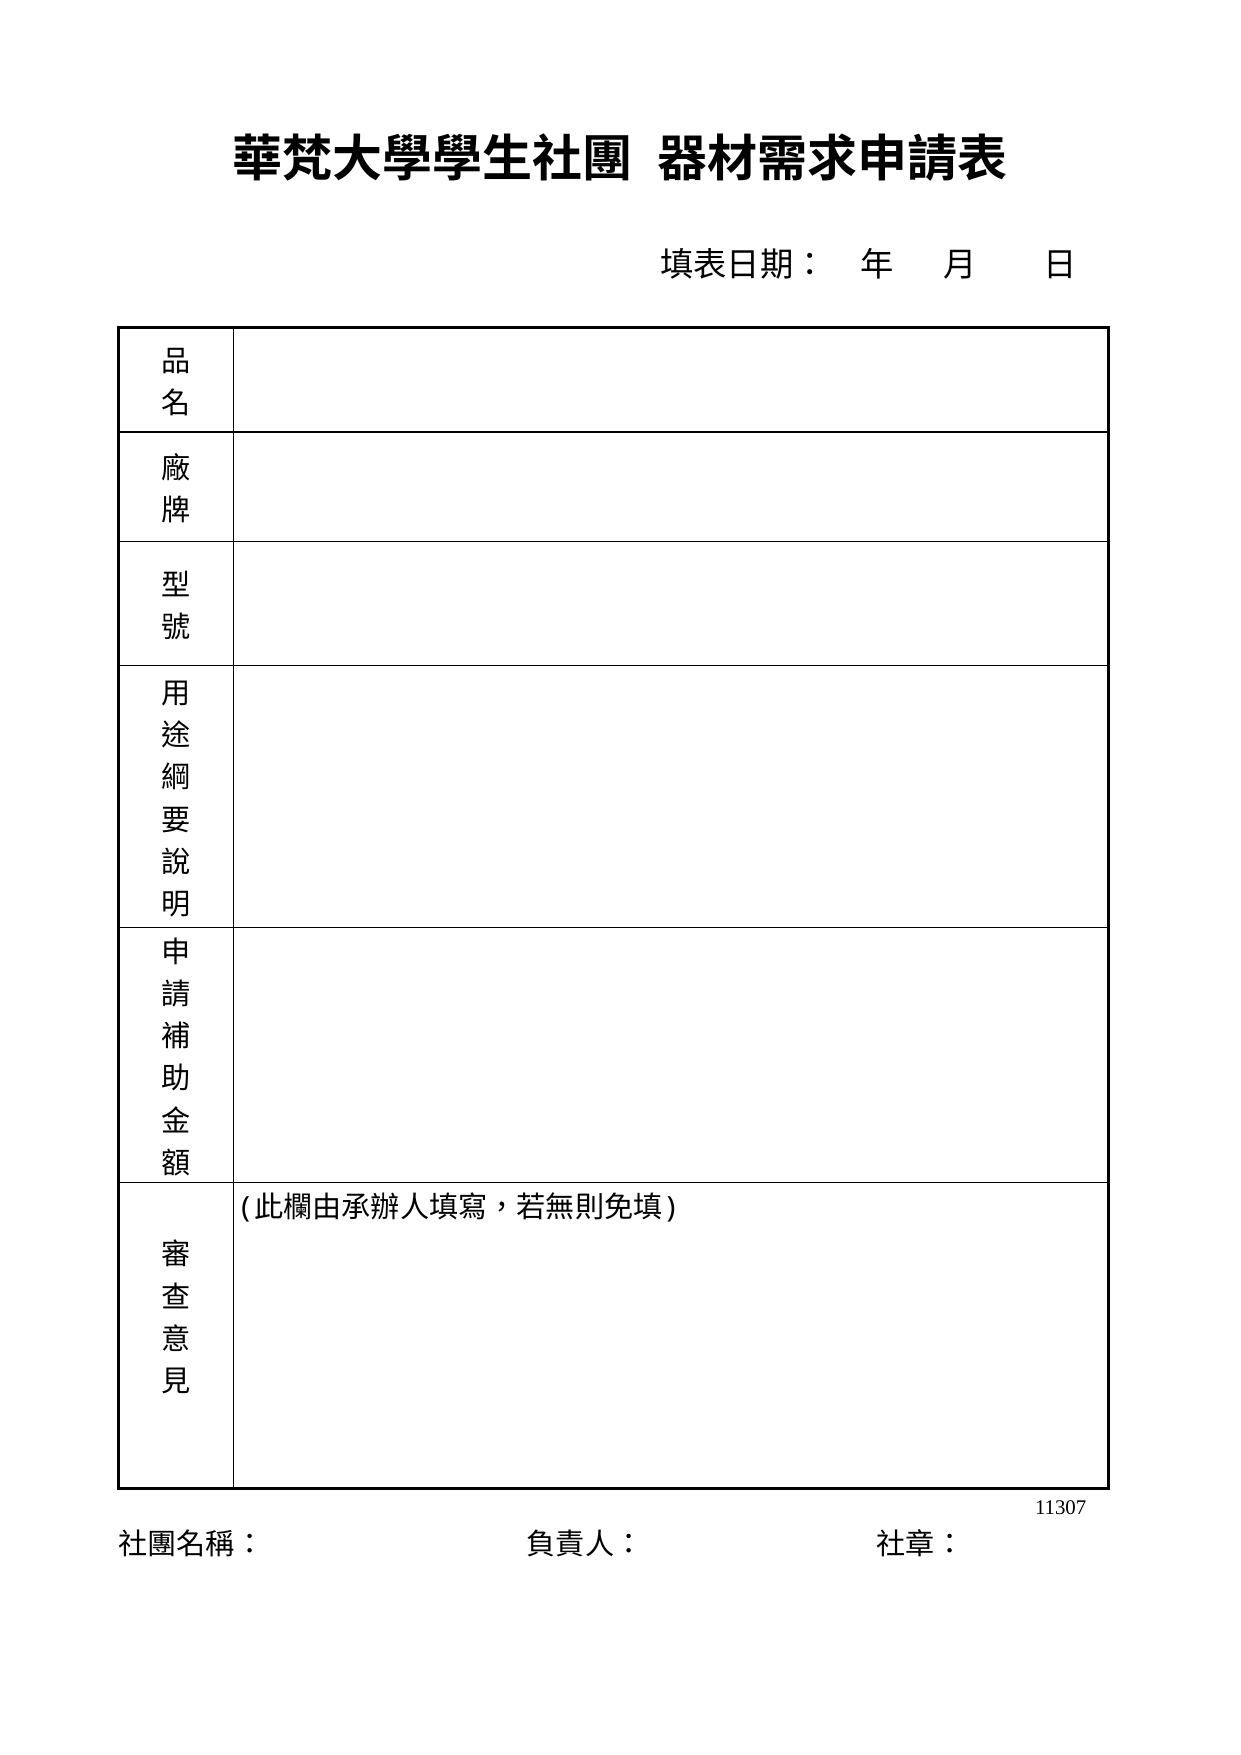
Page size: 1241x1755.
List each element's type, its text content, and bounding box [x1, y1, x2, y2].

text 填表日期： 年 月 日 [118, 228, 1122, 288]
table_header 品 名 [120, 329, 233, 431]
table_header [234, 329, 1107, 431]
table_cell 用 途 綱 要 說 明 [120, 666, 233, 927]
text 華梵大學學生社團 器材需求申請表 [118, 118, 1122, 191]
table_cell 審 查 意 見 [120, 1183, 233, 1487]
text 11307 [118, 1490, 1122, 1520]
text 社團名稱： 負責人： 社章： [118, 1520, 1122, 1563]
table_cell (此欄由承辦人填寫，若無則免填) [234, 1183, 1107, 1487]
table_cell [234, 433, 1107, 541]
table_cell [234, 928, 1107, 1182]
table_cell [234, 666, 1107, 927]
table_cell 廠 牌 [120, 433, 233, 541]
table_cell [234, 542, 1107, 664]
table_cell 型 號 [120, 542, 233, 664]
table_cell 申 請 補 助 金 額 [120, 928, 233, 1182]
